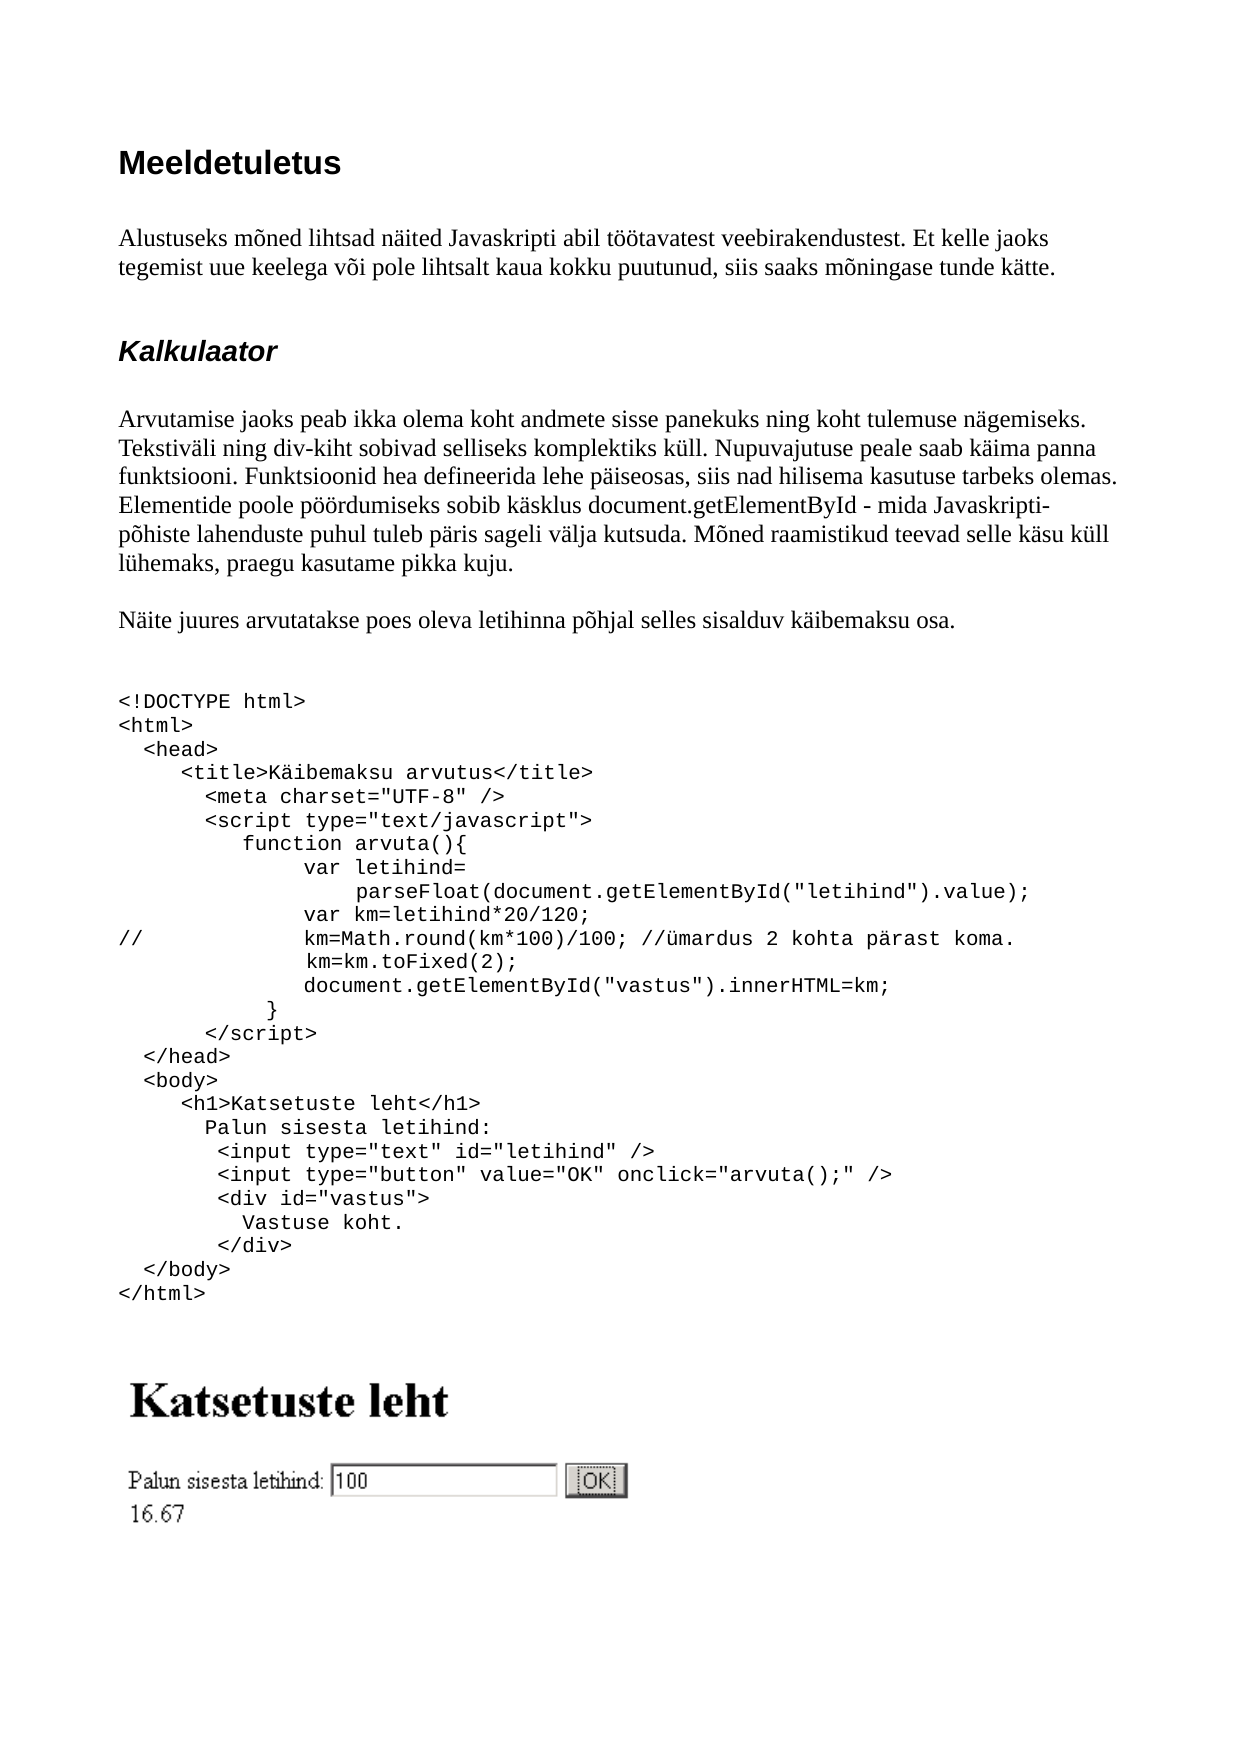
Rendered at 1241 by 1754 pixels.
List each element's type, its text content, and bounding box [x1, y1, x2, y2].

text Palun sisesta letihind: [118, 1117, 1122, 1141]
text tegemist uue keelega või pole lihtsalt kaua kokku puutunud, siis saaks mõningase tunde kätte. [118, 252, 1122, 281]
text </html> [118, 1283, 1122, 1306]
text // km=Math.round(km*100)/100; //ümardus 2 kohta pärast koma. [118, 928, 1122, 952]
text } [118, 999, 1122, 1022]
text <head> [118, 739, 1122, 762]
text </body> [118, 1259, 1122, 1283]
text </head> [118, 1046, 1122, 1070]
text <script type="text/javascript"> [118, 810, 1122, 833]
text </div> [118, 1235, 1122, 1259]
text <h1>Katsetuste leht</h1> [118, 1093, 1122, 1117]
text Näite juures arvutatakse poes oleva letihinna põhjal selles sisalduv käibemaksu osa. [118, 605, 1122, 634]
text <input type="text" id="letihind" /> [118, 1141, 1122, 1164]
text parseFloat(document.getElementById("letihind").value); [118, 881, 1122, 904]
text <div id="vastus"> [118, 1188, 1122, 1212]
text km=km.toFixed(2); [118, 952, 1122, 975]
text <input type="button" value="OK" onclick="arvuta();" /> [118, 1164, 1122, 1188]
text function arvuta(){ [118, 833, 1122, 857]
text Arvutamise jaoks peab ikka olema koht andmete sisse panekuks ning koht tulemuse nägemiseks. Tekstiväli ning div-kiht sobivad selliseks komplektiks küll. Nupuvajutuse peale saab käima panna funktsiooni. Funktsioonid hea defineerida lehe päiseosas, siis nad hilisema kasutuse tarbeks olemas. Elementide poole pöördumiseks sobib käsklus document.getElementById - mida Javaskripti-põhiste lahenduste puhul tuleb päris sageli välja kutsuda. Mõned raamistikud teevad selle käsu küll lühemaks, praegu kasutame pikka kuju. [118, 404, 1122, 576]
text <html> [118, 715, 1122, 739]
text Vastuse koht. [118, 1212, 1122, 1235]
subtitle Meeldetuletus [118, 143, 1122, 182]
subtitle Kalkulaator [118, 334, 1122, 368]
text <meta charset="UTF-8" /> [118, 786, 1122, 810]
text </script> [118, 1022, 1122, 1046]
text <body> [118, 1070, 1122, 1093]
text <title>Käibemaksu arvutus</title> [118, 762, 1122, 786]
text document.getElementById("vastus").innerHTML=km; [118, 975, 1122, 999]
text var km=letihind*20/120; [118, 904, 1122, 928]
text var letihind= [118, 857, 1122, 881]
text <!DOCTYPE html> [118, 691, 1122, 715]
text Alustuseks mõned lihtsad näited Javaskripti abil töötavatest veebirakendustest. Et kelle jaoks [118, 223, 1122, 252]
